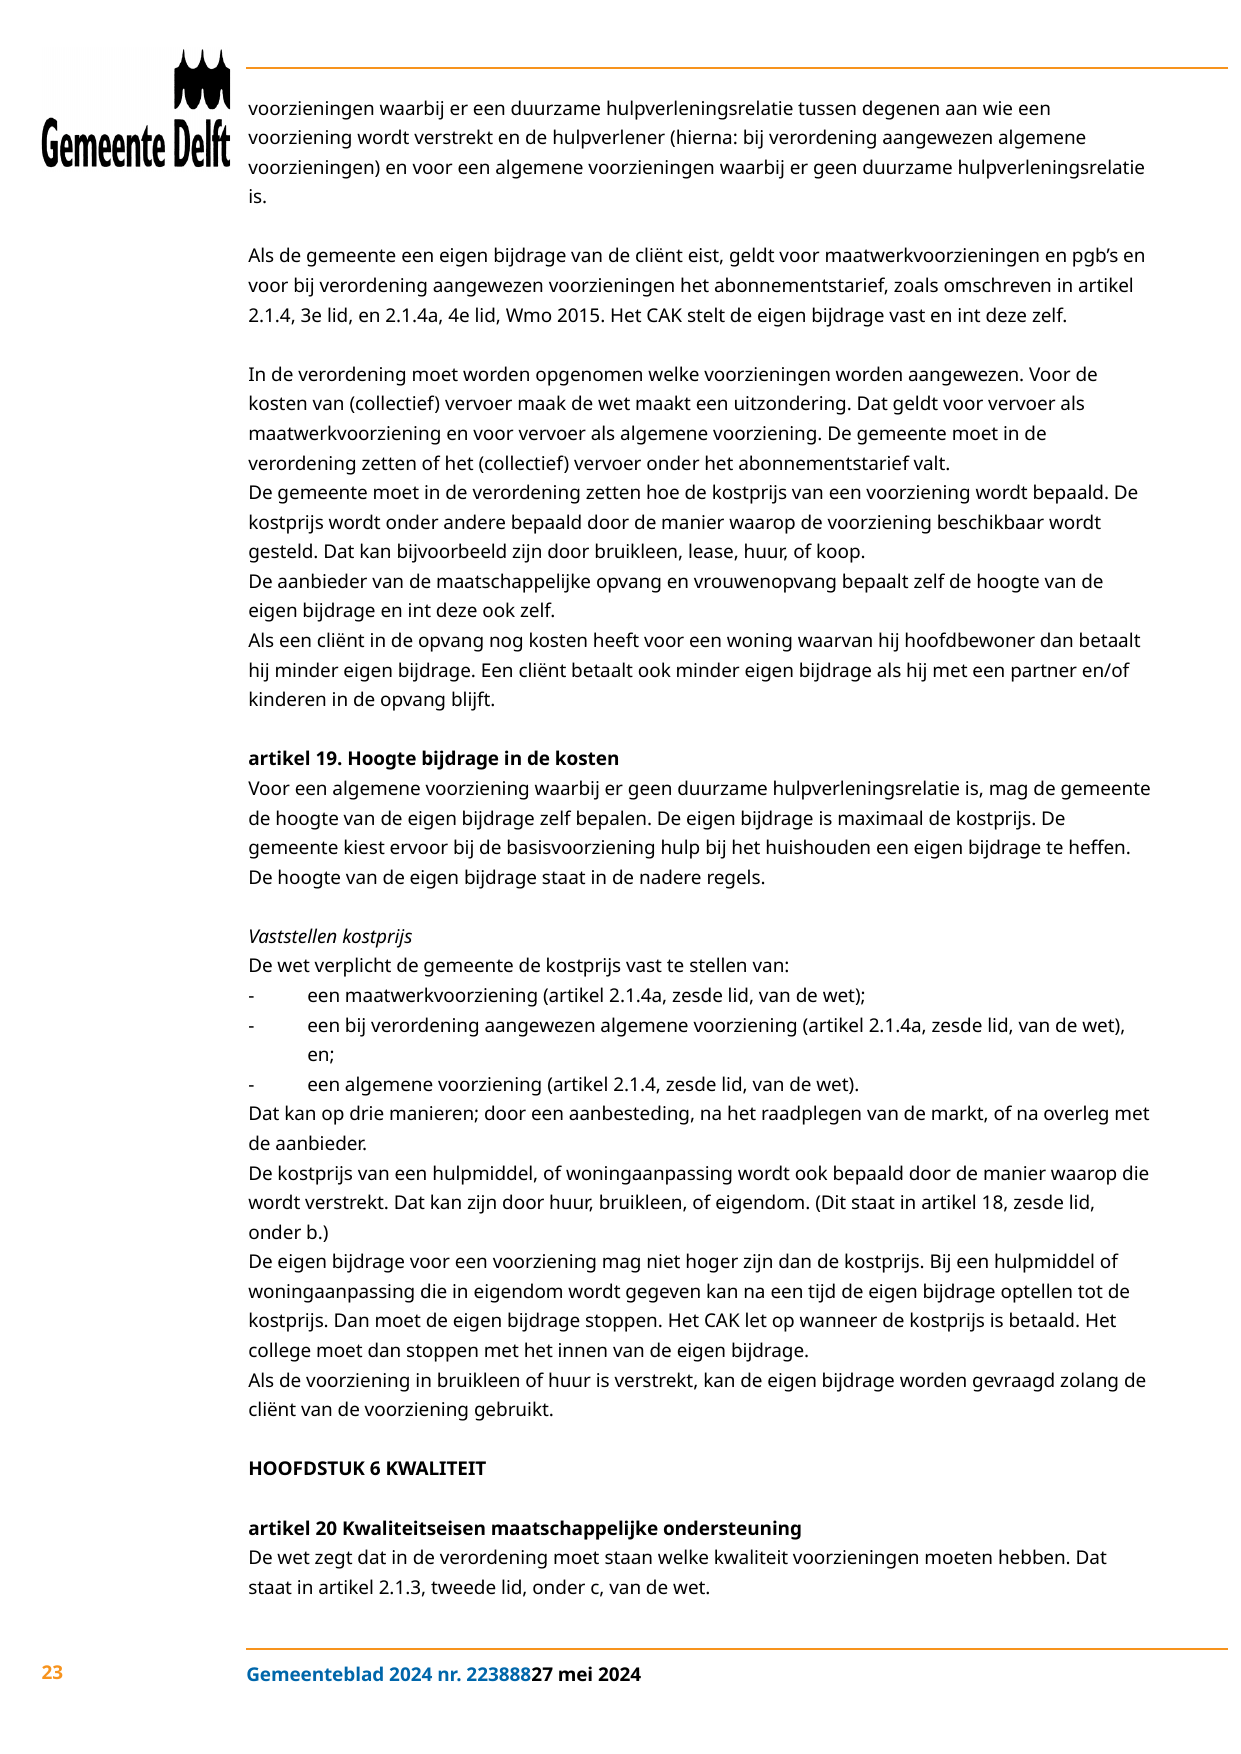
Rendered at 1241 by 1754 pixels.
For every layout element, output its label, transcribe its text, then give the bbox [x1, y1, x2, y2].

list een algemene voorziening (artikel 2.1.4, zesde lid, van de wet). [248, 1071, 1152, 1097]
text HOOFDSTUK 6 KWALITEIT [248, 1456, 1152, 1481]
text Als een cliënt in de opvang nog kosten heeft voor een woning waarvan hij hoofdbewoner dan betaalt hij minder eigen bijdrage. Een cliënt betaalt ook minder eigen bijdrage als hij met een partner en/of kinderen in de opvang blijft. [248, 627, 1152, 712]
text Dat kan op drie manieren; door een aanbesteding, na het raadplegen van de markt, of na overleg met de aanbieder. [248, 1101, 1152, 1156]
text De gemeente moet in de verordening zetten hoe de kostprijs van een voorziening wordt bepaald. De kostprijs wordt onder andere bepaald door de manier waarop de voorziening beschikbaar wordt gesteld. Dat kan bijvoorbeeld zijn door bruikleen, lease, huur, of koop. [248, 479, 1152, 564]
text De eigen bijdrage voor een voorziening mag niet hoger zijn dan de kostprijs. Bij een hulpmiddel of woningaanpassing die in eigendom wordt gegeven kan na een tijd de eigen bijdrage optellen tot de kostprijs. Dan moet de eigen bijdrage stoppen. Het CAK let op wanneer de kostprijs is betaald. Het college moet dan stoppen met het innen van de eigen bijdrage. [248, 1248, 1152, 1363]
text Voor een algemene voorziening waarbij er geen duurzame hulpverleningsrelatie is, mag de gemeente de hoogte van de eigen bijdrage zelf bepalen. De eigen bijdrage is maximaal de kostprijs. De gemeente kiest ervoor bij de basisvoorziening hulp bij het huishouden een eigen bijdrage te heffen. De hoogte van de eigen bijdrage staat in de nadere regels. [248, 775, 1152, 890]
text De aanbieder van de maatschappelijke opvang en vrouwenopvang bepaalt zelf de hoogte van de eigen bijdrage en int deze ook zelf. [248, 568, 1152, 623]
text voorzieningen waarbij er een duurzame hulpverleningsrelatie tussen degenen aan wie een voorziening wordt verstrekt en de hulpverlener (hierna: bij verordening aangewezen algemene voorzieningen) en voor een algemene voorzieningen waarbij er geen duurzame hulpverleningsrelatie is. [248, 95, 1152, 209]
picture [41, 47, 231, 172]
text artikel 20 Kwaliteitseisen maatschappelijke ondersteuning [248, 1515, 1152, 1541]
text De kostprijs van een hulpmiddel, of woningaanpassing wordt ook bepaald door de manier waarop die wordt verstrekt. Dat kan zijn door huur, bruikleen, of eigendom. (Dit staat in artikel 18, zesde lid, onder b.) [248, 1160, 1152, 1245]
text In de verordening moet worden opgenomen welke voorzieningen worden aangewezen. Voor de kosten van (collectief) vervoer maak de wet maakt een uitzondering. Dat geldt voor vervoer als maatwerkvoorziening en voor vervoer als algemene voorziening. De gemeente moet in de verordening zetten of het (collectief) vervoer onder het abonnementstarief valt. [248, 361, 1152, 476]
text De wet verplicht de gemeente de kostprijs vast te stellen van: [248, 953, 1152, 978]
list een bij verordening aangewezen algemene voorziening (artikel 2.1.4a, zesde lid, van de wet), en; [248, 1012, 1152, 1067]
list een maatwerkvoorziening (artikel 2.1.4a, zesde lid, van de wet); [248, 982, 1152, 1008]
text Vaststellen kostprijs [248, 923, 1152, 949]
text artikel 19. Hoogte bijdrage in de kosten [248, 746, 1152, 771]
text Als de gemeente een eigen bijdrage van de cliënt eist, geldt voor maatwerkvoorzieningen en pgb’s en voor bij verordening aangewezen voorzieningen het abonnementstarief, zoals omschreven in artikel 2.1.4, 3e lid, en 2.1.4a, 4e lid, Wmo 2015. Het CAK stelt de eigen bijdrage vast en int deze zelf. [248, 243, 1152, 328]
text Als de voorziening in bruikleen of huur is verstrekt, kan de eigen bijdrage worden gevraagd zolang de cliënt van de voorziening gebruikt. [248, 1367, 1152, 1422]
text De wet zegt dat in de verordening moet staan welke kwaliteit voorzieningen moeten hebben. Dat staat in artikel 2.1.3, tweede lid, onder c, van de wet. [248, 1544, 1152, 1600]
